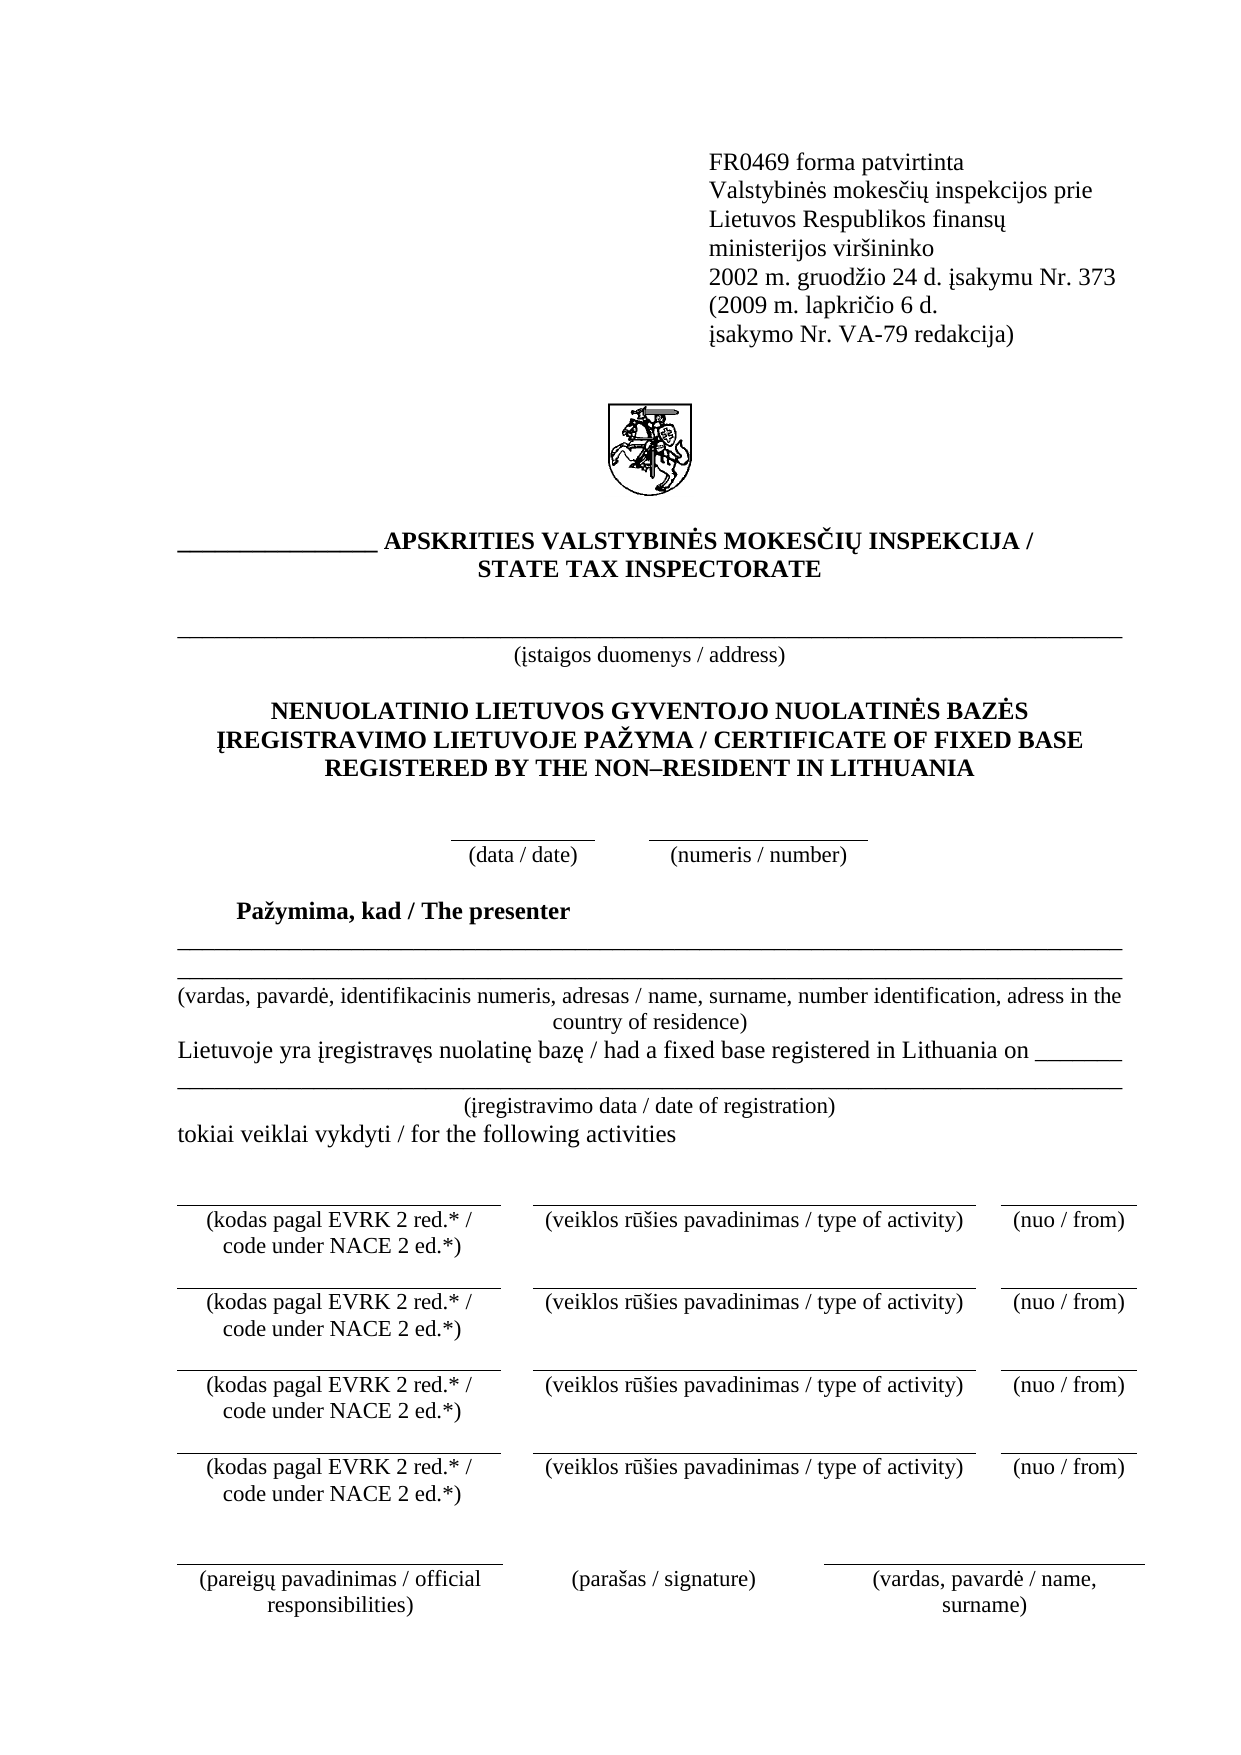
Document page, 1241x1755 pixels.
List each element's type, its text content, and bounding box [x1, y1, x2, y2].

table_header [533, 1176, 976, 1205]
text 2002 m. gruodžio 24 d. įsakymu Nr. 373 [177, 262, 1122, 291]
text Lietuvos Respublikos finansų [177, 204, 1122, 233]
table_cell [976, 1341, 1001, 1370]
text _ [177, 953, 1122, 978]
table_cell [976, 1370, 1001, 1424]
table_header [649, 811, 868, 840]
table_cell (kodas pagal EVRK 2 red.* / code under NACE 2 ed.*) [177, 1206, 501, 1259]
table_cell (veiklos rūšies pavadinimas / type of activity) [533, 1289, 976, 1341]
table_cell [976, 1453, 1001, 1506]
table_header [1001, 1176, 1137, 1205]
table_cell (nuo / from) [1001, 1454, 1137, 1506]
text (herbas) [177, 377, 1122, 497]
table_cell (data / date) [451, 841, 595, 867]
table_cell [501, 1288, 533, 1341]
text tokiai veiklai vykdyti / for the following activities [177, 1119, 1122, 1147]
table_header [177, 1176, 501, 1205]
table_cell [533, 1341, 976, 1370]
table_cell [501, 1205, 533, 1259]
table_cell (veiklos rūšies pavadinimas / type of activity) [533, 1454, 976, 1506]
text (2009 m. lapkričio 6 d. [177, 291, 1122, 319]
text (įstaigos duomenys / address) [177, 641, 1122, 667]
table_header [503, 1535, 824, 1564]
table_cell [501, 1341, 533, 1370]
table_cell (kodas pagal EVRK 2 red.* / code under NACE 2 ed.*) [177, 1289, 501, 1341]
table_cell [868, 840, 1138, 867]
table_cell [533, 1259, 976, 1287]
table_header [824, 1535, 1145, 1564]
table_cell (nuo / from) [1001, 1371, 1137, 1424]
table_cell (pareigų pavadinimas / official responsibilities) [177, 1565, 503, 1617]
table_cell (numeris / number) [649, 841, 868, 867]
table_header [976, 1176, 1001, 1205]
text FR0469 forma patvirtinta [177, 147, 1122, 176]
table_cell (veiklos rūšies pavadinimas / type of activity) [533, 1206, 976, 1259]
table_cell [177, 840, 451, 867]
table_cell [533, 1424, 976, 1452]
text Valstybinės mokesčių inspekcijos prie [177, 176, 1122, 204]
table_header [501, 1176, 533, 1205]
table_cell [501, 1453, 533, 1506]
table_header [595, 811, 649, 840]
table_cell [1001, 1341, 1137, 1370]
text (vardas, pavardė, identifikacinis numeris, adresas / name, surname, number identification, adress in the country of residence) [177, 982, 1122, 1035]
table_cell [501, 1424, 533, 1452]
table_cell [501, 1259, 533, 1287]
table_header [177, 1535, 503, 1564]
table_cell (vardas, pavardė / name, surname) [824, 1565, 1145, 1617]
table_cell [1001, 1259, 1137, 1287]
table_cell (nuo / from) [1001, 1289, 1137, 1341]
table_cell [1001, 1424, 1137, 1452]
table_cell [976, 1259, 1001, 1287]
text Lietuvoje yra įregistravęs nuolatinę bazę / had a fixed base registered in Lithuania on [177, 1035, 1122, 1063]
table_cell (kodas pagal EVRK 2 red.* / code under NACE 2 ed.*) [177, 1454, 501, 1506]
table_cell (nuo / from) [1001, 1206, 1137, 1259]
table_header [451, 811, 595, 840]
table_header [868, 811, 1138, 840]
table_cell (parašas / signature) [503, 1564, 824, 1617]
text NENUOLATINIO LIETUVOS GYVENTOJO NUOLATINĖS BAZĖS ĮREGISTRAVIMO LIETUVOJE PAŽYMA / CERTIFICATE OF FIXED BASE REGISTERED BY THE NON–RESIDENT IN LITHUANIA [177, 696, 1122, 782]
table_cell [976, 1424, 1001, 1452]
table_cell [976, 1205, 1001, 1259]
table_cell [177, 1259, 501, 1287]
text (įregistravimo data / date of registration) [177, 1092, 1122, 1119]
table_cell [177, 1341, 501, 1370]
table_cell (kodas pagal EVRK 2 red.* / code under NACE 2 ed.*) [177, 1371, 501, 1424]
table_cell [595, 840, 649, 867]
text _ [177, 612, 1122, 637]
table_cell (veiklos rūšies pavadinimas / type of activity) [533, 1371, 976, 1424]
table_cell [501, 1370, 533, 1424]
text ministerijos viršininko [177, 233, 1122, 262]
text ________________ APSKRITIES VALSTYBINĖS MOKESČIŲ INSPEKCIJA / [177, 526, 1122, 554]
text _ [177, 1063, 1122, 1088]
text STATE TAX INSPECTORATE [177, 554, 1122, 583]
text Pažymima, kad / The presenter [177, 896, 1122, 924]
table_cell [177, 1424, 501, 1452]
text _ [177, 924, 1122, 949]
table_cell [976, 1288, 1001, 1341]
table_header [177, 811, 451, 840]
text įsakymo Nr. VA-79 redakcija) [177, 319, 1122, 348]
